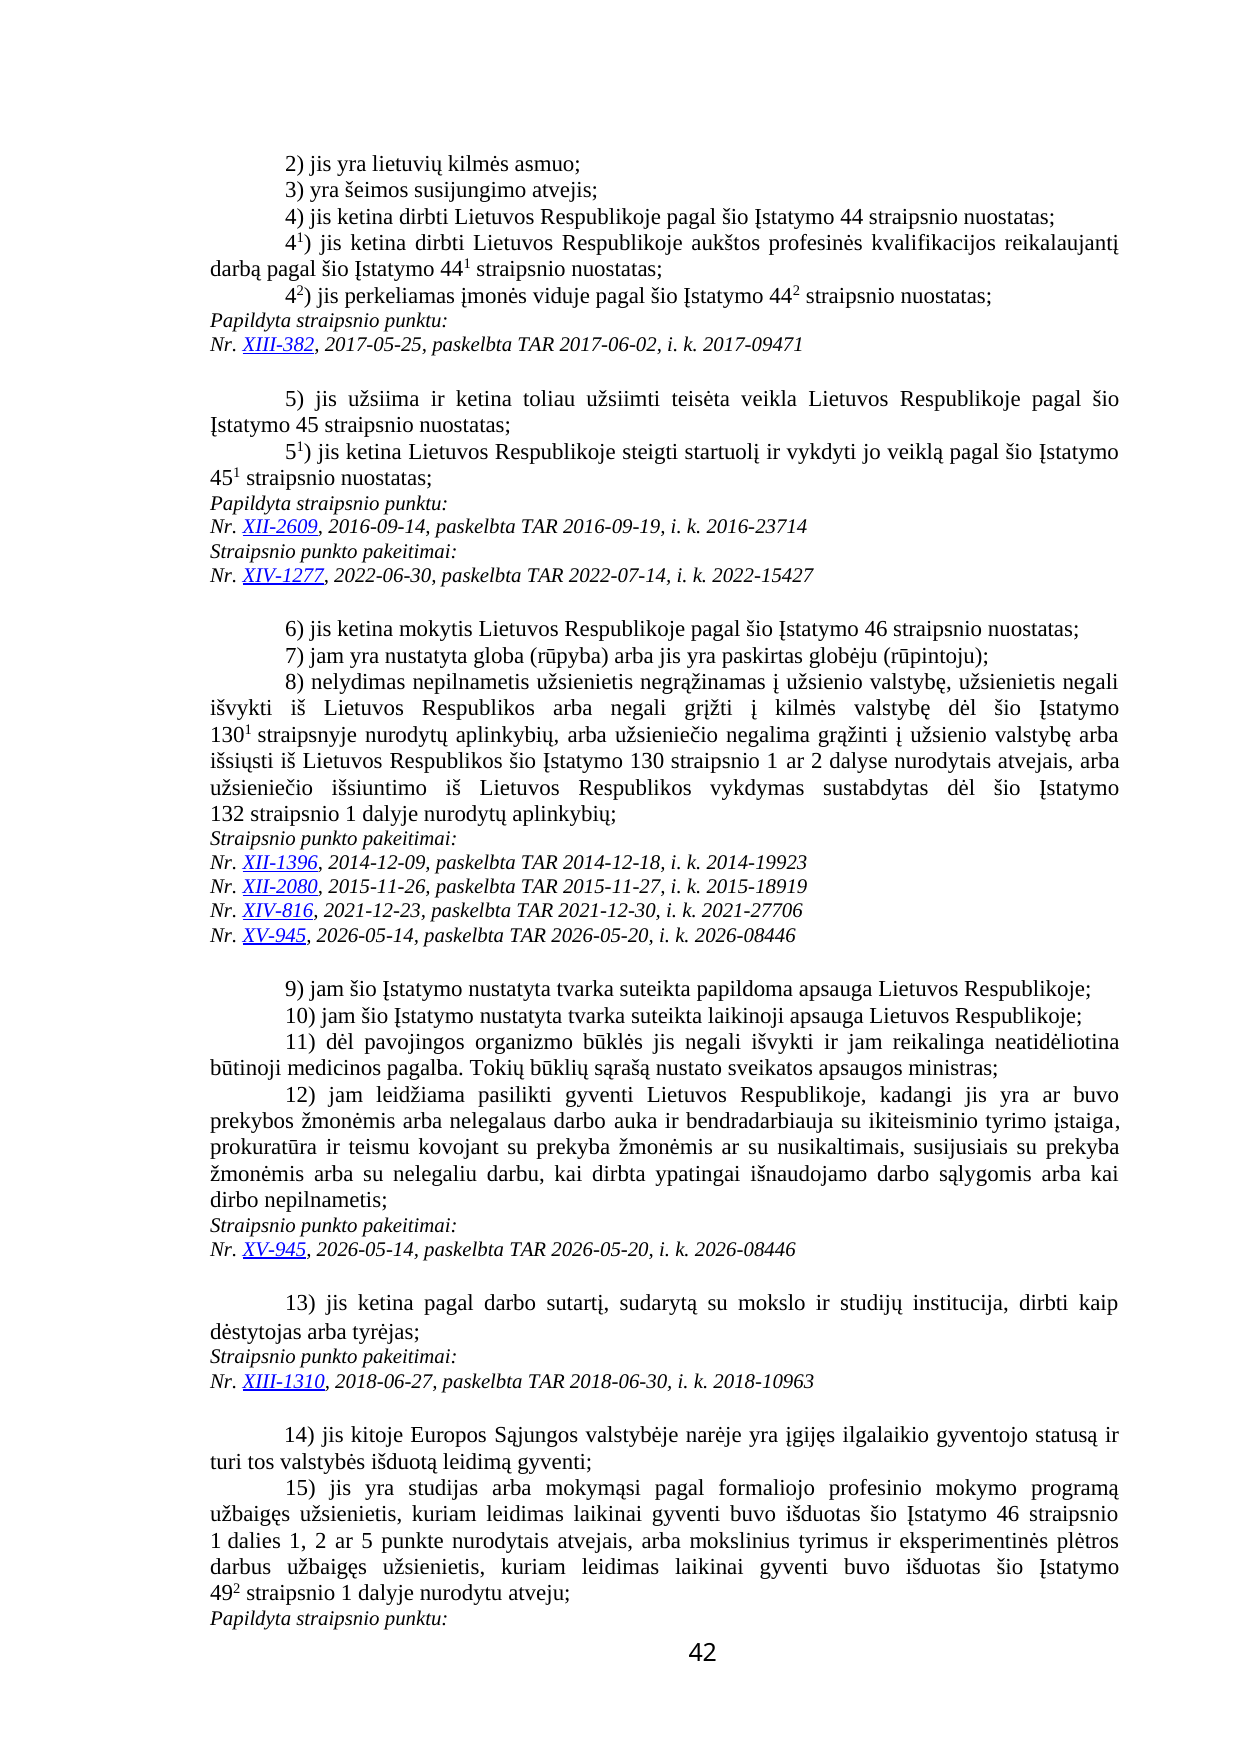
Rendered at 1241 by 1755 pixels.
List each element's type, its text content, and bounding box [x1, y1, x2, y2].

text 6) jis ketina mokytis Lietuvos Respublikoje pagal šio Įstatymo 46 straipsnio nuostatas; [210, 615, 1120, 642]
text Straipsnio punkto pakeitimai: [210, 538, 1120, 563]
text Nr. XIII-382, 2017-05-25, paskelbta TAR 2017-06-02, i. k. 2017-09471 [210, 332, 1120, 356]
text 4) jis ketina dirbti Lietuvos Respublikoje pagal šio Įstatymo 44 straipsnio nuostatas; [210, 203, 1120, 229]
text 12) jam leidžiama pasilikti gyventi Lietuvos Respublikoje, kadangi jis yra ar buvo prekybos žmonėmis arba nelegalaus darbo auka ir bendradarbiauja su ikiteisminio tyrimo įstaiga, prokuratūra ir teismu kovojant su prekyba žmonėmis ar su nusikaltimais, susijusiais su prekyba žmonėmis arba su nelegaliu darbu, kai dirbta ypatingai išnaudojamo darbo sąlygomis arba kai dirbo nepilnametis; [210, 1081, 1120, 1212]
text 51) jis ketina Lietuvos Respublikoje steigti startuolį ir vykdyti jo veiklą pagal šio Įstatymo 451 straipsnio nuostatas; [210, 438, 1120, 490]
text 7) jam yra nustatyta globa (rūpyba) arba jis yra paskirtas globėju (rūpintoju); [210, 642, 1120, 668]
text Papildyta straipsnio punktu: [210, 490, 1120, 514]
text Nr. XV-945, 2026-05-14, paskelbta TAR 2026-05-20, i. k. 2026-08446 [210, 1237, 1120, 1261]
text 15) jis yra studijas arba mokymąsi pagal formaliojo profesinio mokymo programą užbaigęs užsienietis, kuriam leidimas laikinai gyventi buvo išduotas šio Įstatymo 46 straipsnio 1 dalies 1, 2 ar 5 punkte nurodytais atvejais, arba mokslinius tyrimus ir eksperimentinės plėtros darbus užbaigęs užsienietis, kuriam leidimas laikinai gyventi buvo išduotas šio Įstatymo 492 straipsnio 1 dalyje nurodytu atveju; [210, 1474, 1120, 1606]
text 41) jis ketina dirbti Lietuvos Respublikoje aukštos profesinės kvalifikacijos reikalaujantį darbą pagal šio Įstatymo 441 straipsnio nuostatas; [210, 229, 1120, 282]
text Nr. XIII-1310, 2018-06-27, paskelbta TAR 2018-06-30, i. k. 2018-10963 [210, 1368, 1120, 1393]
text Nr. XV-945, 2026-05-14, paskelbta TAR 2026-05-20, i. k. 2026-08446 [210, 922, 1120, 947]
text 8) nelydimas nepilnametis užsienietis negrąžinamas į užsienio valstybę, užsienietis negali išvykti iš Lietuvos Respublikos arba negali grįžti į kilmės valstybę dėl šio Įstatymo 1301 straipsnyje nurodytų aplinkybių, arba užsieniečio negalima grąžinti į užsienio valstybę arba išsiųsti iš Lietuvos Respublikos šio Įstatymo 130 straipsnio 1 ar 2 dalyse nurodytais atvejais, arba užsieniečio išsiuntimo iš Lietuvos Respublikos vykdymas sustabdytas dėl šio Įstatymo 132 straipsnio 1 dalyje nurodytų aplinkybių; [210, 668, 1120, 826]
text Nr. XIV-1277, 2022-06-30, paskelbta TAR 2022-07-14, i. k. 2022-15427 [210, 563, 1120, 587]
text Nr. XIV-816, 2021-12-23, paskelbta TAR 2021-12-30, i. k. 2021-27706 [210, 898, 1120, 922]
text 11) dėl pavojingos organizmo būklės jis negali išvykti ir jam reikalinga neatidėliotina būtinoji medicinos pagalba. Tokių būklių sąrašą nustato sveikatos apsaugos ministras; [210, 1028, 1120, 1081]
text Nr. XII-2609, 2016-09-14, paskelbta TAR 2016-09-19, i. k. 2016-23714 [210, 514, 1120, 538]
text 14) jis kitoje Europos Sąjungos valstybėje narėje yra įgijęs ilgalaikio gyventojo statusą ir turi tos valstybės išduotą leidimą gyventi; [210, 1421, 1120, 1474]
text 3) yra šeimos susijungimo atvejis; [210, 176, 1120, 203]
text 13) jis ketina pagal darbo sutartį, sudarytą su mokslo ir studijų institucija, dirbti kaip dėstytojas arba tyrėjas; [210, 1289, 1120, 1344]
text Nr. XII-2080, 2015-11-26, paskelbta TAR 2015-11-27, i. k. 2015-18919 [210, 874, 1120, 898]
text Papildyta straipsnio punktu: [210, 1606, 1120, 1630]
text Papildyta straipsnio punktu: [210, 308, 1120, 332]
text Straipsnio punkto pakeitimai: [210, 1212, 1120, 1237]
text Straipsnio punkto pakeitimai: [210, 1344, 1120, 1368]
text Straipsnio punkto pakeitimai: [210, 826, 1120, 850]
text 42) jis perkeliamas įmonės viduje pagal šio Įstatymo 442 straipsnio nuostatas; [210, 282, 1120, 308]
text Nr. XII-1396, 2014-12-09, paskelbta TAR 2014-12-18, i. k. 2014-19923 [210, 850, 1120, 874]
text 10) jam šio Įstatymo nustatyta tvarka suteikta laikinoji apsauga Lietuvos Respublikoje; [210, 1002, 1120, 1028]
text 5) jis užsiima ir ketina toliau užsiimti teisėta veikla Lietuvos Respublikoje pagal šio Įstatymo 45 straipsnio nuostatas; [210, 385, 1120, 438]
text 9) jam šio Įstatymo nustatyta tvarka suteikta papildoma apsauga Lietuvos Respublikoje; [210, 975, 1120, 1002]
text 2) jis yra lietuvių kilmės asmuo; [210, 150, 1120, 176]
